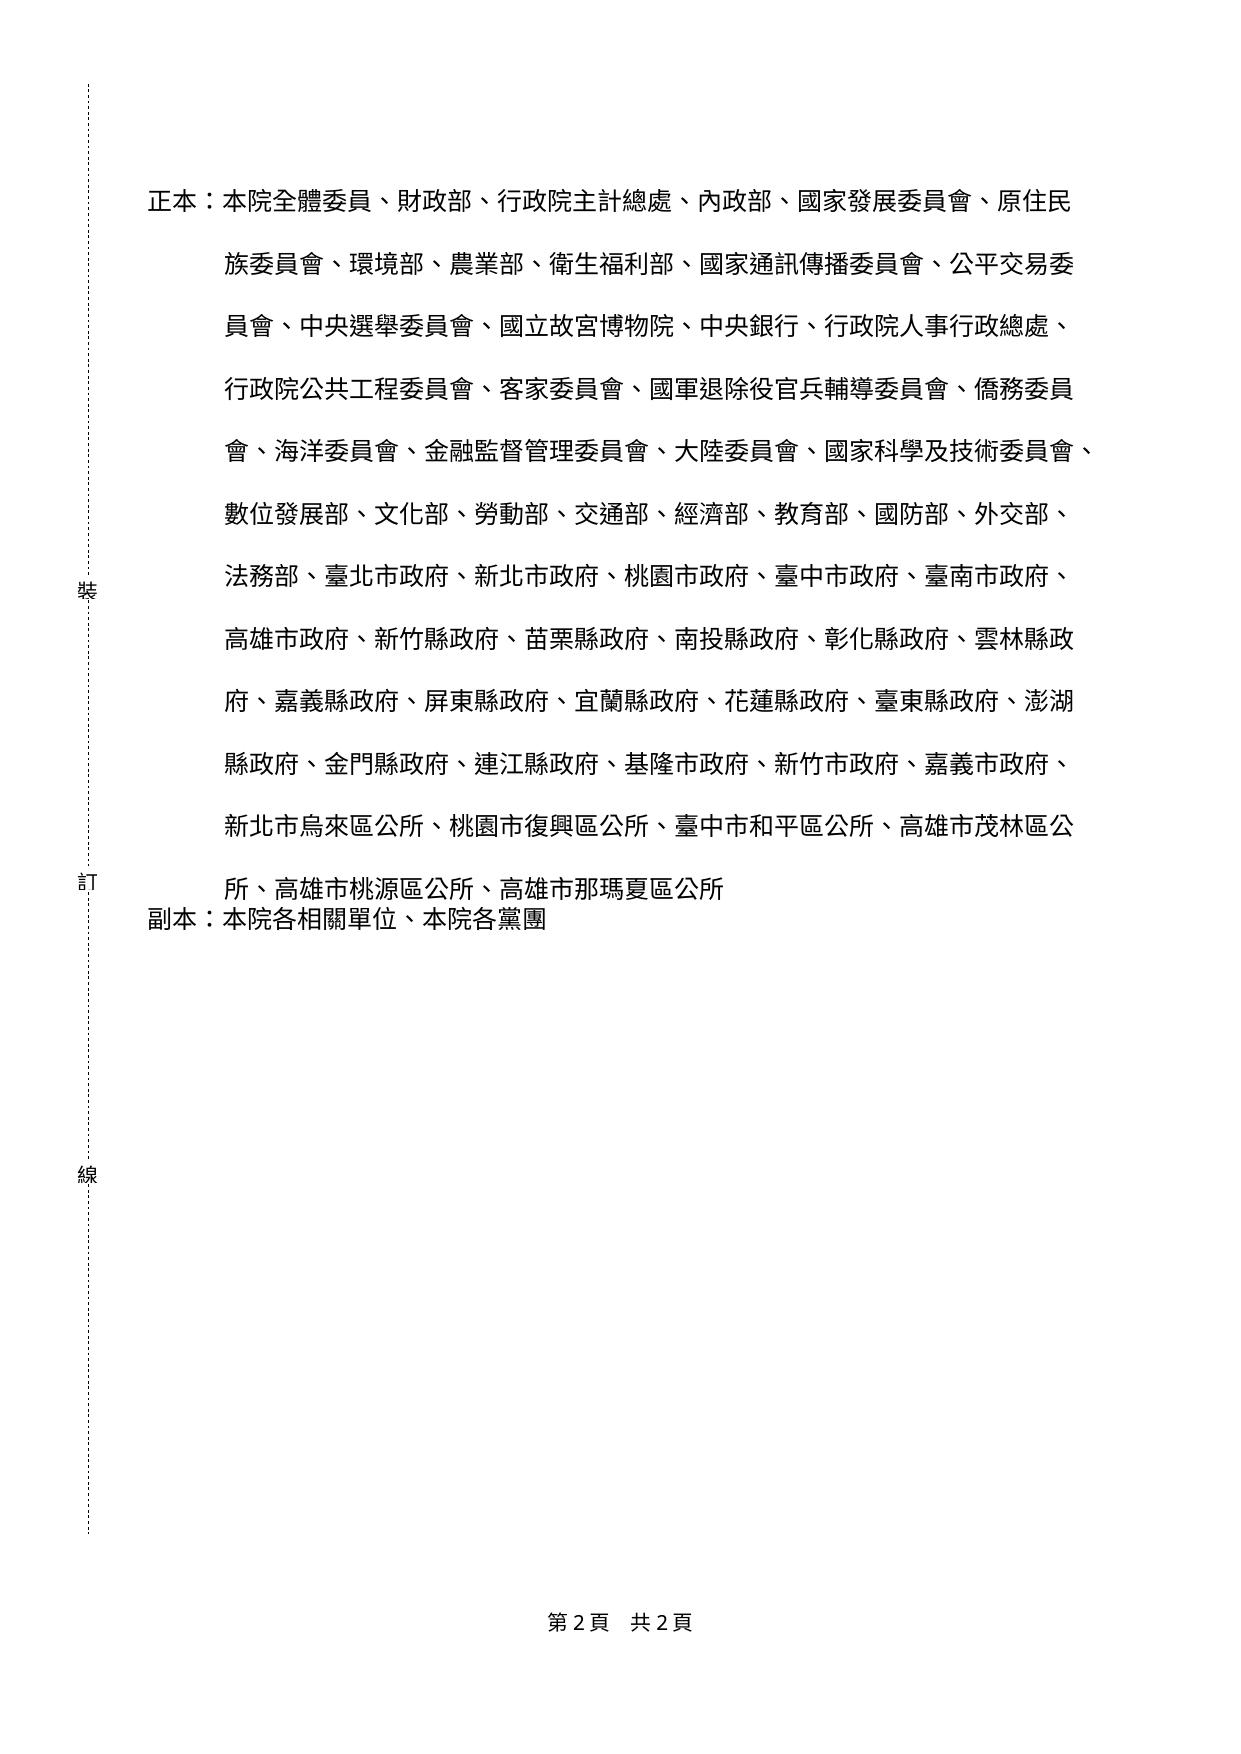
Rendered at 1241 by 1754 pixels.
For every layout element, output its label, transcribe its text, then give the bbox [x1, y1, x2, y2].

text 副本：本院各相關單位、本院各黨團 [148, 908, 1092, 933]
text 正本：本院全體委員、財政部、行政院主計總處、內政部、國家發展委員會、原住民族委員會、環境部、農業部、衛生福利部、國家通訊傳播委員會、公平交易委員會、中央選舉委員會、國立故宮博物院、中央銀行、行政院人事行政總處、行政院公共工程委員會、客家委員會、國軍退除役官兵輔導委員會、僑務委員會、海洋委員會、金融監督管理委員會、大陸委員會、國家科學及技術委員會、數位發展部、文化部、勞動部、交通部、經濟部、教育部、國防部、外交部、法務部、臺北市政府、新北市政府、桃園市政府、臺中市政府、臺南市政府、高雄市政府、新竹縣政府、苗栗縣政府、南投縣政府、彰化縣政府、雲林縣政府、嘉義縣政府、屏東縣政府、宜蘭縣政府、花蓮縣政府、臺東縣政府、澎湖縣政府、金門縣政府、連江縣政府、基隆市政府、新竹市政府、嘉義市政府、新北市烏來區公所、桃園市復興區公所、臺中市和平區公所、高雄市茂林區公所、高雄市桃源區公所、高雄市那瑪夏區公所 [148, 158, 1092, 908]
